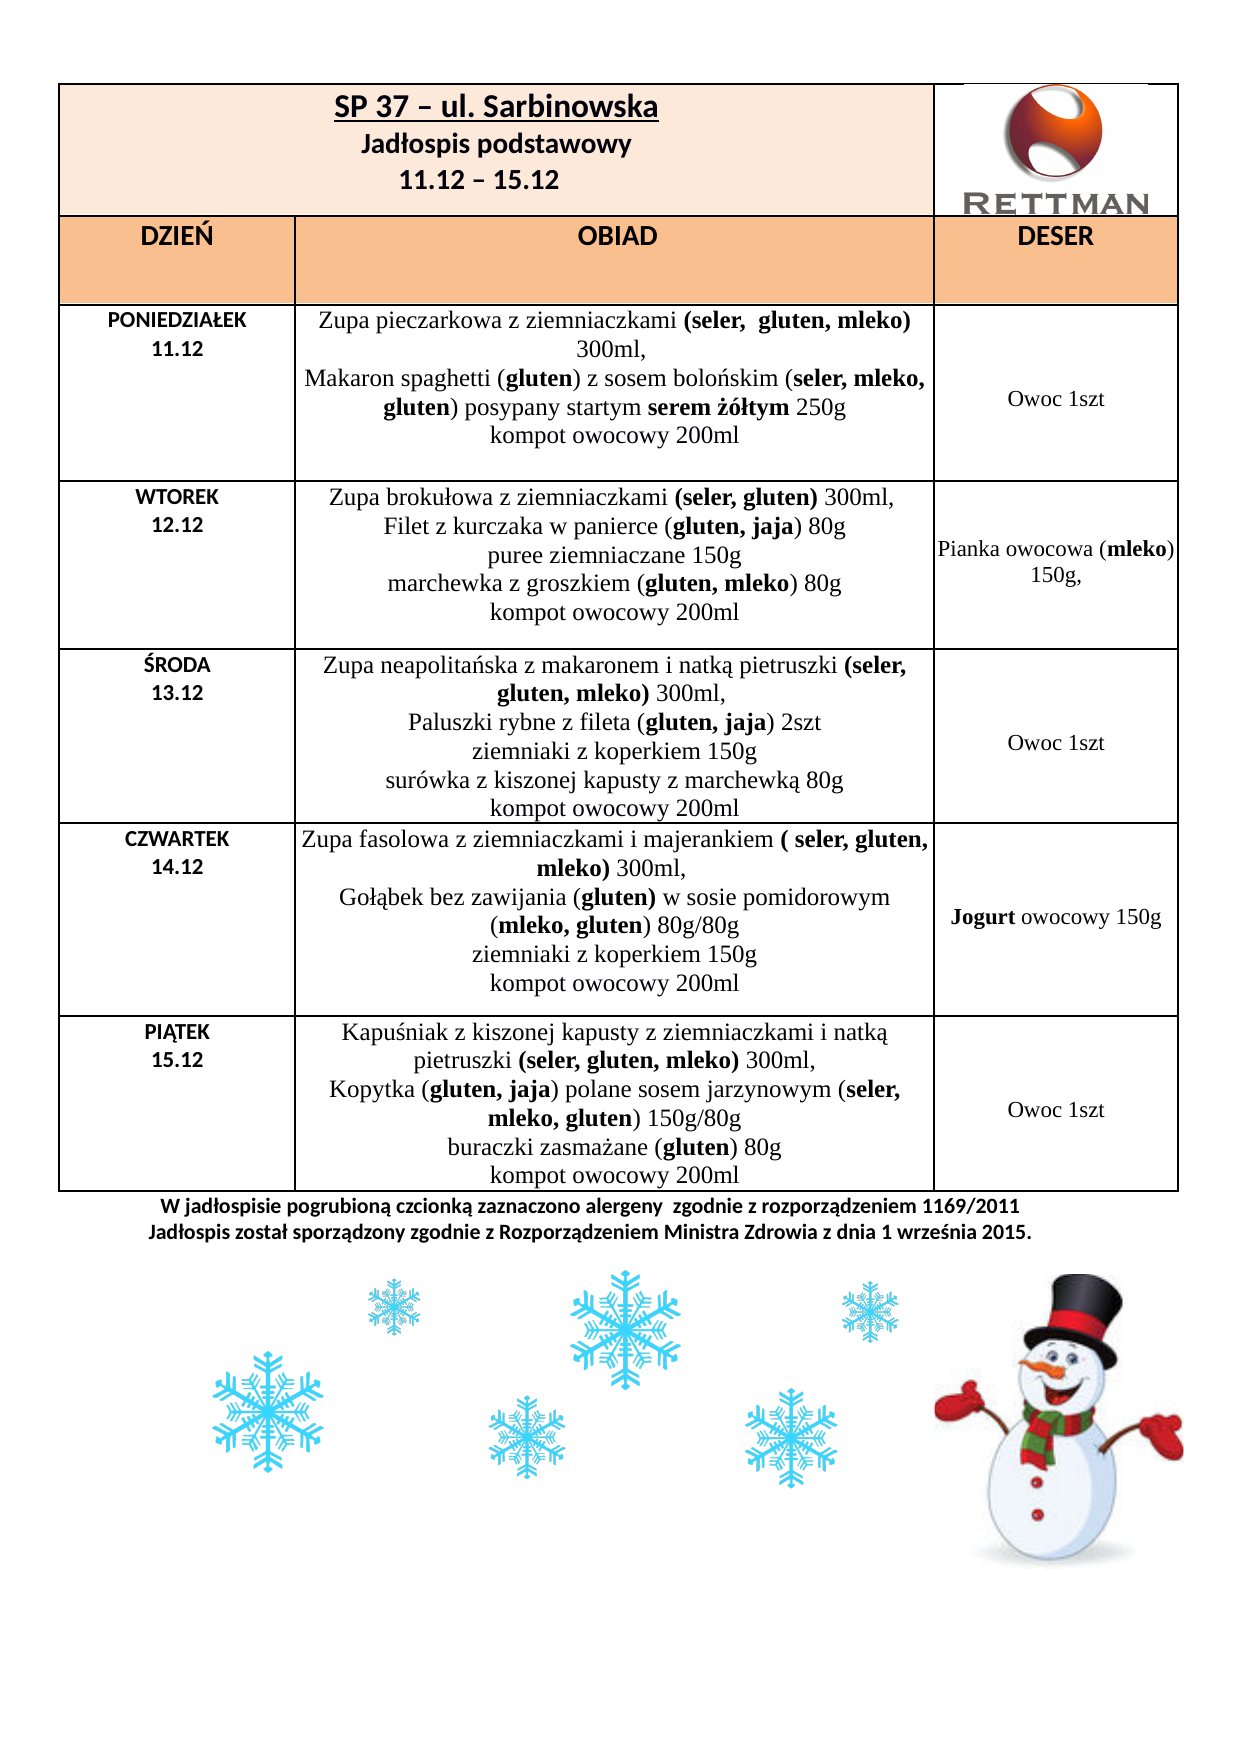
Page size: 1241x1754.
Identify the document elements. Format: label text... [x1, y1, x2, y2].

table_header SP 37 – ul. Sarbinowska Jadłospis podstawowy 11.12 – 15.12 [60, 85, 933, 214]
table_cell PONIEDZIAŁEK 11.12 [60, 306, 294, 480]
table_cell Jogurt owocowy 150g [935, 824, 1177, 1015]
table_cell CZWARTEK 14.12 [60, 824, 294, 1015]
table_cell Zupa neapolitańska z makaronem i natką pietruszki (seler, gluten, mleko) 300ml, Paluszki rybne z fileta (gluten, jaja) 2szt ziemniaki z koperkiem 150g surówka z kiszonej kapusty z marchewką 80g kompot owocowy 200ml [296, 650, 933, 822]
picture [471, 1252, 703, 1493]
picture [356, 1270, 431, 1345]
table_cell Pianka owocowa (mleko) 150g, [935, 482, 1177, 648]
table_cell DESER [935, 217, 1177, 303]
table_cell Owoc 1szt [935, 306, 1177, 480]
table_cell ŚRODA 13.12 [60, 650, 294, 822]
table_cell OBIAD [296, 217, 933, 303]
text Jadłospis został sporządzony zgodnie z Rozporządzeniem Ministra Zdrowia z dnia 1 września 2015. [59, 1218, 1122, 1245]
table_cell Owoc 1szt [935, 650, 1177, 822]
table_cell Zupa brokułowa z ziemniaczkami (seler, gluten) 300ml, Filet z kurczaka w panierce (gluten, jaja) 80g puree ziemniaczane 150g marchewka z groszkiem (gluten, mleko) 80g kompot owocowy 200ml [296, 482, 933, 648]
picture [187, 1333, 346, 1493]
table_header [1149, 85, 1177, 214]
table_cell WTOREK 12.12 [60, 482, 294, 648]
table_cell DZIEŃ [60, 217, 294, 303]
table_header [935, 85, 963, 214]
table_cell Kapuśniak z kiszonej kapusty z ziemniaczkami i natką pietruszki (seler, gluten, mleko) 300ml, Kopytka (gluten, jaja) polane sosem jarzynowym (seler, mleko, gluten) 150g/80g buraczki zasmażane (gluten) 80g kompot owocowy 200ml [296, 1017, 933, 1190]
text W jadłospisie pogrubioną czcionką zaznaczono alergeny zgodnie z rozporządzeniem 1169/2011 [59, 1192, 1122, 1218]
picture [934, 1274, 1184, 1569]
table_cell PIĄTEK 15.12 [60, 1017, 294, 1190]
table_cell Zupa fasolowa z ziemniaczkami i majerankiem ( seler, gluten, mleko) 300ml, Gołąbek bez zawijania (gluten) w sosie pomidorowym (mleko, gluten) 80g/80g ziemniaki z koperkiem 150g kompot owocowy 200ml [296, 824, 933, 1015]
table_cell Owoc 1szt [935, 1017, 1177, 1190]
table_cell Zupa pieczarkowa z ziemniaczkami (seler, gluten, mleko) 300ml, Makaron spaghetti (gluten) z sosem bolońskim (seler, mleko, gluten) posypany startym serem żółtym 250g kompot owocowy 200ml [296, 306, 933, 480]
picture [724, 1373, 856, 1505]
picture [829, 1273, 909, 1353]
